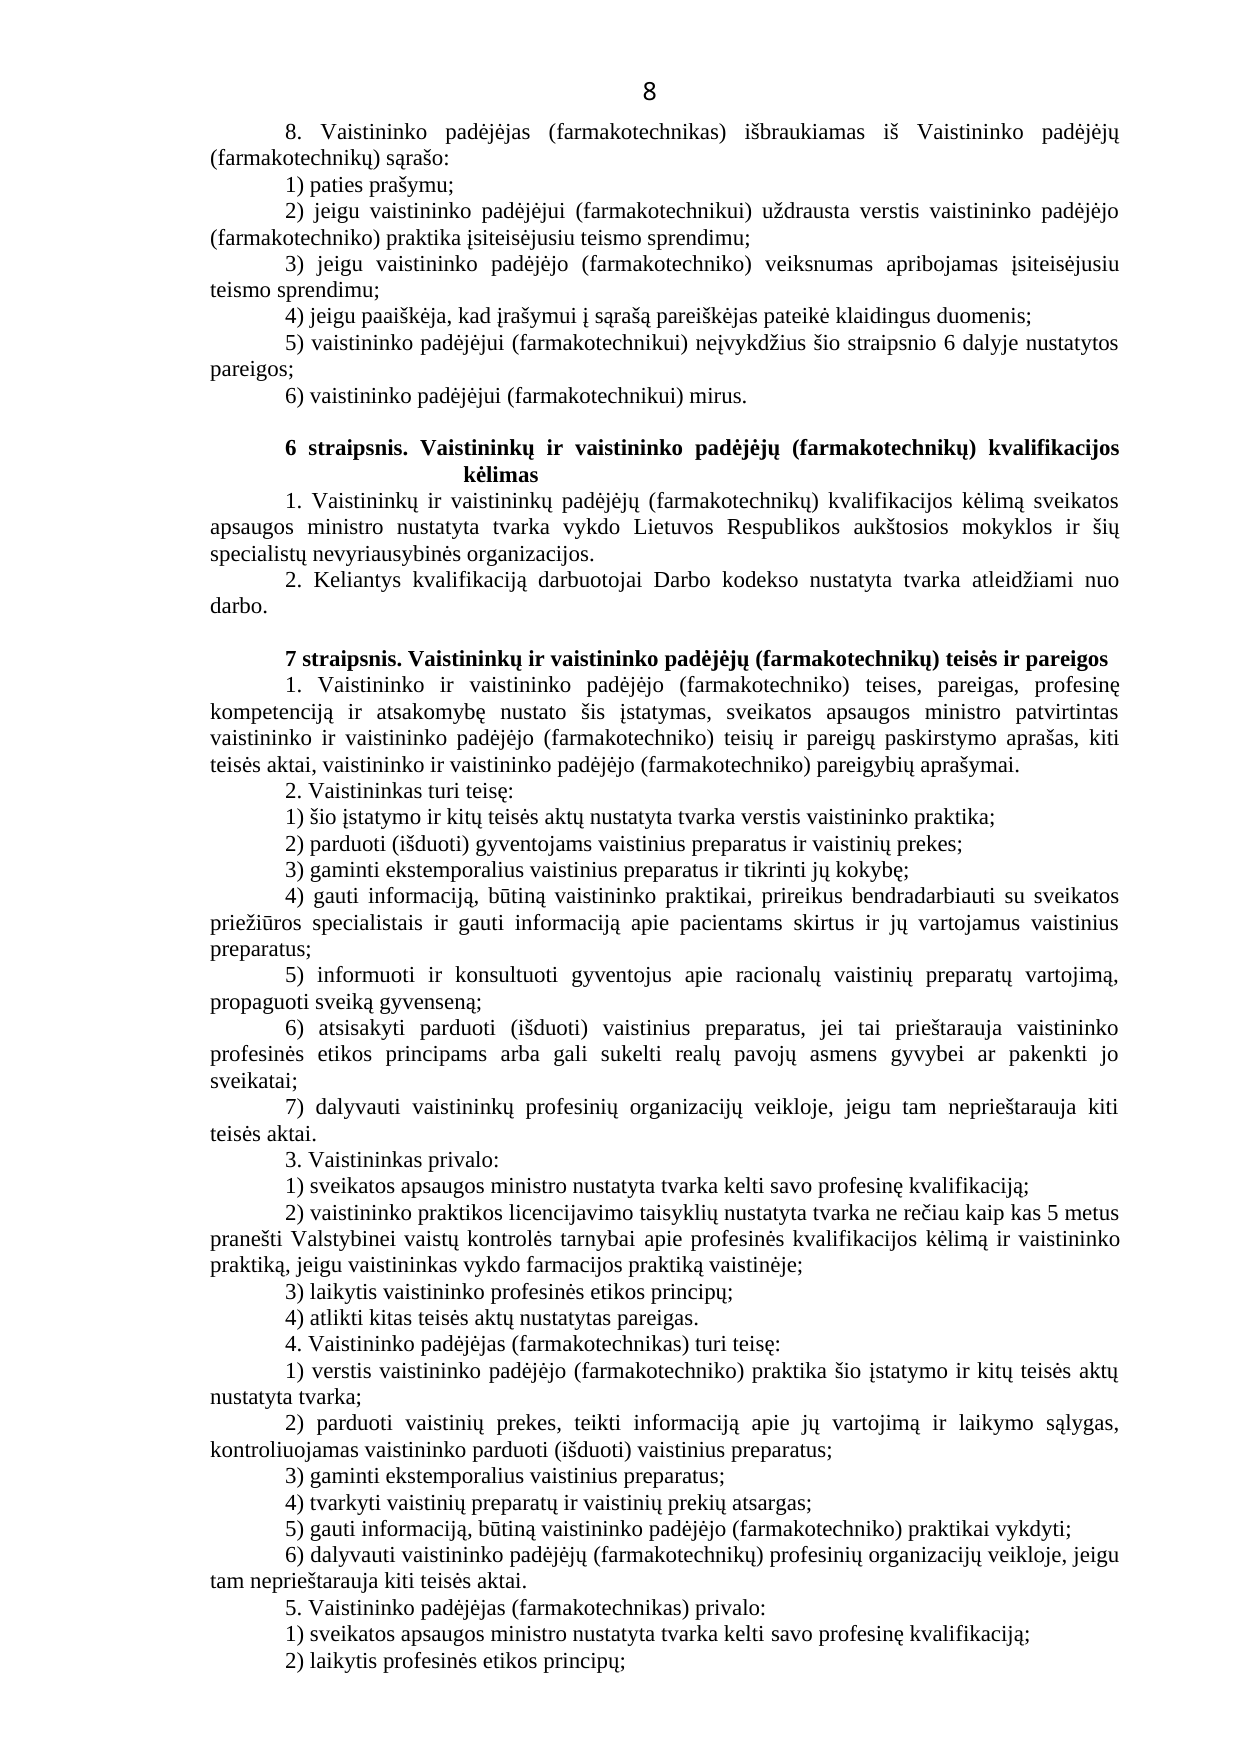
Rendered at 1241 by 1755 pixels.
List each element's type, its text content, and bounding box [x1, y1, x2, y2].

text 4) atlikti kitas teisės aktų nustatytas pareigas. [210, 1304, 1120, 1330]
text 1) paties prašymu; [210, 171, 1120, 197]
text 7 straipsnis. Vaistininkų ir vaistininko padėjėjų (farmakotechnikų) teisės ir pareigos [285, 645, 1120, 672]
text 1) sveikatos apsaugos ministro nustatyta tvarka kelti savo profesinę kvalifikaciją; [210, 1172, 1120, 1199]
text 5) vaistininko padėjėjui (farmakotechnikui) neįvykdžius šio straipsnio 6 dalyje nustatytos pareigos; [210, 329, 1120, 382]
text 6) vaistininko padėjėjui (farmakotechnikui) mirus. [210, 382, 1120, 408]
text 6 straipsnis. Vaistininkų ir vaistininko padėjėjų (farmakotechnikų) kvalifikacijos kėlimas [285, 434, 1120, 487]
text 3) gaminti ekstemporalius vaistinius preparatus; [210, 1462, 1120, 1488]
text 6) atsisakyti parduoti (išduoti) vaistinius preparatus, jei tai prieštarauja vaistininko profesinės etikos principams arba gali sukelti realų pavojų asmens gyvybei ar pakenkti jo sveikatai; [210, 1014, 1120, 1093]
text 3. Vaistininkas privalo: [210, 1146, 1120, 1172]
text 5) gauti informaciją, būtiną vaistininko padėjėjo (farmakotechniko) praktikai vykdyti; [210, 1515, 1120, 1541]
text 2) laikytis profesinės etikos principų; [210, 1647, 1120, 1673]
text 1) sveikatos apsaugos ministro nustatyta tvarka kelti savo profesinę kvalifikaciją; [210, 1620, 1120, 1647]
text 4) tvarkyti vaistinių preparatų ir vaistinių prekių atsargas; [210, 1488, 1120, 1515]
text 2) parduoti vaistinių prekes, teikti informaciją apie jų vartojimą ir laikymo sąlygas, kontroliuojamas vaistininko parduoti (išduoti) vaistinius preparatus; [210, 1409, 1120, 1462]
text 2) jeigu vaistininko padėjėjui (farmakotechnikui) uždrausta verstis vaistininko padėjėjo (farmakotechniko) praktika įsiteisėjusiu teismo sprendimu; [210, 197, 1120, 250]
text 8. Vaistininko padėjėjas (farmakotechnikas) išbraukiamas iš Vaistininko padėjėjų (farmakotechnikų) sąrašo: [210, 118, 1120, 171]
text 2. Keliantys kvalifikaciją darbuotojai Darbo kodekso nustatyta tvarka atleidžiami nuo darbo. [210, 566, 1120, 619]
text 1) verstis vaistininko padėjėjo (farmakotechniko) praktika šio įstatymo ir kitų teisės aktų nustatyta tvarka; [210, 1357, 1120, 1409]
text 1. Vaistininko ir vaistininko padėjėjo (farmakotechniko) teises, pareigas, profesinę kompetenciją ir atsakomybę nustato šis įstatymas, sveikatos apsaugos ministro patvirtintas vaistininko ir vaistininko padėjėjo (farmakotechniko) teisių ir pareigų paskirstymo aprašas, kiti teisės aktai, vaistininko ir vaistininko padėjėjo (farmakotechniko) pareigybių aprašymai. [210, 672, 1120, 777]
text 5) informuoti ir konsultuoti gyventojus apie racionalų vaistinių preparatų vartojimą, propaguoti sveiką gyvenseną; [210, 961, 1120, 1014]
text 1) šio įstatymo ir kitų teisės aktų nustatyta tvarka verstis vaistininko praktika; [210, 803, 1120, 830]
text 6) dalyvauti vaistininko padėjėjų (farmakotechnikų) profesinių organizacijų veikloje, jeigu tam neprieštarauja kiti teisės aktai. [210, 1541, 1120, 1594]
text 2) parduoti (išduoti) gyventojams vaistinius preparatus ir vaistinių prekes; [210, 830, 1120, 856]
text 2) vaistininko praktikos licencijavimo taisyklių nustatyta tvarka ne rečiau kaip kas 5 metus pranešti Valstybinei vaistų kontrolės tarnybai apie profesinės kvalifikacijos kėlimą ir vaistininko praktiką, jeigu vaistininkas vykdo farmacijos praktiką vaistinėje; [210, 1199, 1120, 1278]
text 3) laikytis vaistininko profesinės etikos principų; [210, 1278, 1120, 1304]
text 1. Vaistininkų ir vaistininkų padėjėjų (farmakotechnikų) kvalifikacijos kėlimą sveikatos apsaugos ministro nustatyta tvarka vykdo Lietuvos Respublikos aukštosios mokyklos ir šių specialistų nevyriausybinės organizacijos. [210, 487, 1120, 566]
text 2. Vaistininkas turi teisę: [210, 777, 1120, 803]
text 4) gauti informaciją, būtiną vaistininko praktikai, prireikus bendradarbiauti su sveikatos priežiūros specialistais ir gauti informaciją apie pacientams skirtus ir jų vartojamus vaistinius preparatus; [210, 882, 1120, 961]
text 3) jeigu vaistininko padėjėjo (farmakotechniko) veiksnumas apribojamas įsiteisėjusiu teismo sprendimu; [210, 250, 1120, 303]
text 3) gaminti ekstemporalius vaistinius preparatus ir tikrinti jų kokybę; [210, 856, 1120, 882]
text 5. Vaistininko padėjėjas (farmakotechnikas) privalo: [210, 1594, 1120, 1620]
text 7) dalyvauti vaistininkų profesinių organizacijų veikloje, jeigu tam neprieštarauja kiti teisės aktai. [210, 1093, 1120, 1146]
text 4) jeigu paaiškėja, kad įrašymui į sąrašą pareiškėjas pateikė klaidingus duomenis; [210, 303, 1120, 329]
text 4. Vaistininko padėjėjas (farmakotechnikas) turi teisę: [210, 1330, 1120, 1357]
